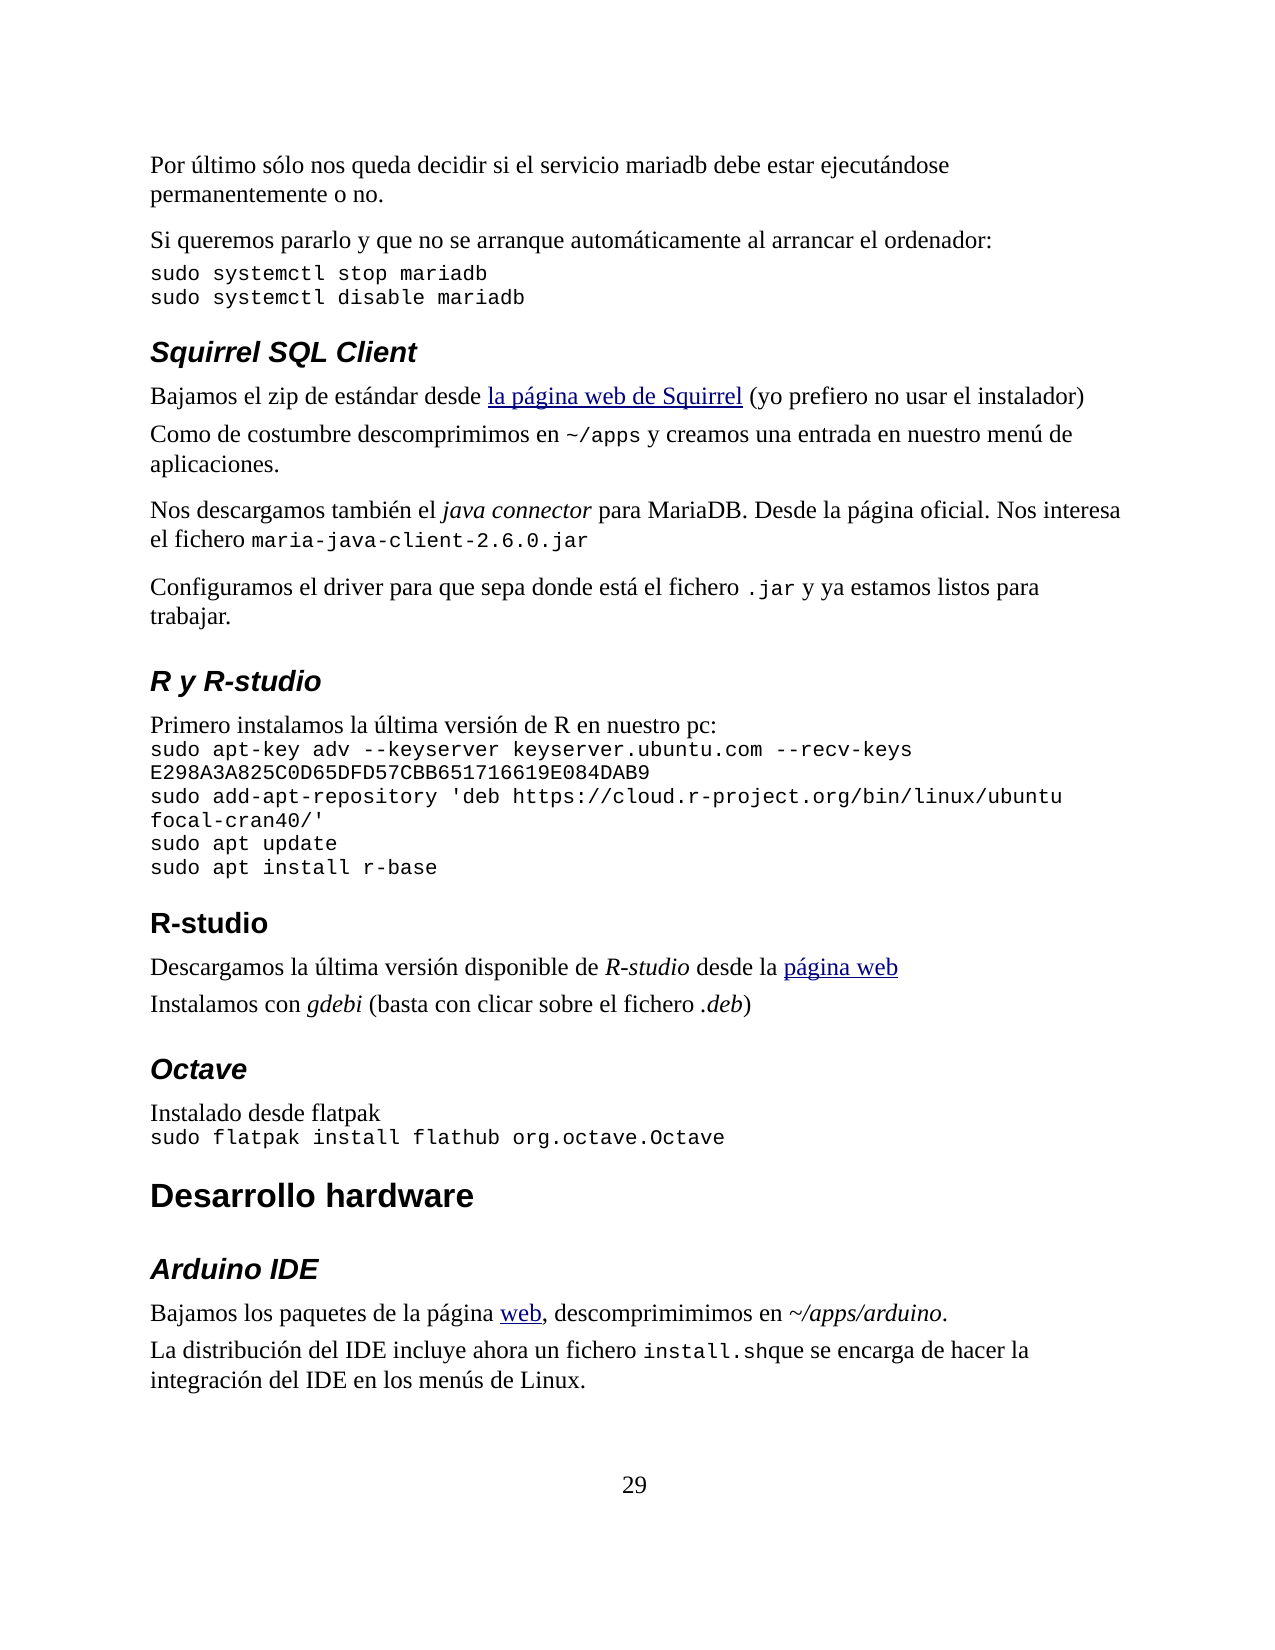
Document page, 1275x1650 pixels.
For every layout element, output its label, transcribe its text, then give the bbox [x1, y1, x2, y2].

text Por último sólo nos queda decidir si el servicio mariadb debe estar ejecutándose permanentemente o no. [150, 150, 1125, 207]
subtitle R y R-studio [150, 664, 1125, 697]
text sudo systemctl stop mariadb [150, 263, 1125, 287]
subtitle Octave [150, 1052, 1125, 1086]
text sudo systemctl disable mariadb [150, 287, 1125, 310]
subtitle Desarrollo hardware [150, 1176, 1125, 1214]
text sudo apt-key adv --keyserver keyserver.ubuntu.com --recv-keys E298A3A825C0D65DFD57CBB651716619E084DAB9 [150, 739, 1125, 786]
text Instalamos con gdebi (basta con clicar sobre el fichero .deb) [150, 989, 1125, 1018]
text Nos descargamos también el java connector para MariaDB. Desde la página oficial. Nos interesa el fichero maria-java-client-2.6.0.jar [150, 495, 1125, 554]
text Configuramos el driver para que sepa donde está el fichero .jar y ya estamos listos para trabajar. [150, 572, 1125, 630]
text sudo flatpak install flathub org.octave.Octave [150, 1127, 1125, 1151]
subtitle Arduino IDE [150, 1252, 1125, 1285]
text Bajamos el zip de estándar desde la página web de Squirrel (yo prefiero no usar el instalador) [150, 381, 1125, 410]
subtitle R-studio [150, 906, 1125, 939]
text Descargamos la última versión disponible de R-studio desde la página web [150, 952, 1125, 980]
text Instalado desde flatpak [150, 1098, 1125, 1127]
text sudo add-apt-repository 'deb https://cloud.r-project.org/bin/linux/ubuntu focal-cran40/' [150, 786, 1125, 833]
text Primero instalamos la última versión de R en nuestro pc: [150, 710, 1125, 739]
subtitle Squirrel SQL Client [150, 335, 1125, 369]
text sudo apt update [150, 833, 1125, 857]
text Si queremos pararlo y que no se arranque automáticamente al arrancar el ordenador: [150, 225, 1125, 254]
text La distribución del IDE incluye ahora un fichero install.shque se encarga de hacer la integración del IDE en los menús de Linux. [150, 1335, 1125, 1394]
text Bajamos los paquetes de la página web, descomprimimimos en ~/apps/arduino. [150, 1298, 1125, 1326]
text Como de costumbre descomprimimos en ~/apps y creamos una entrada en nuestro menú de aplicaciones. [150, 419, 1125, 477]
text sudo apt install r-base [150, 857, 1125, 881]
